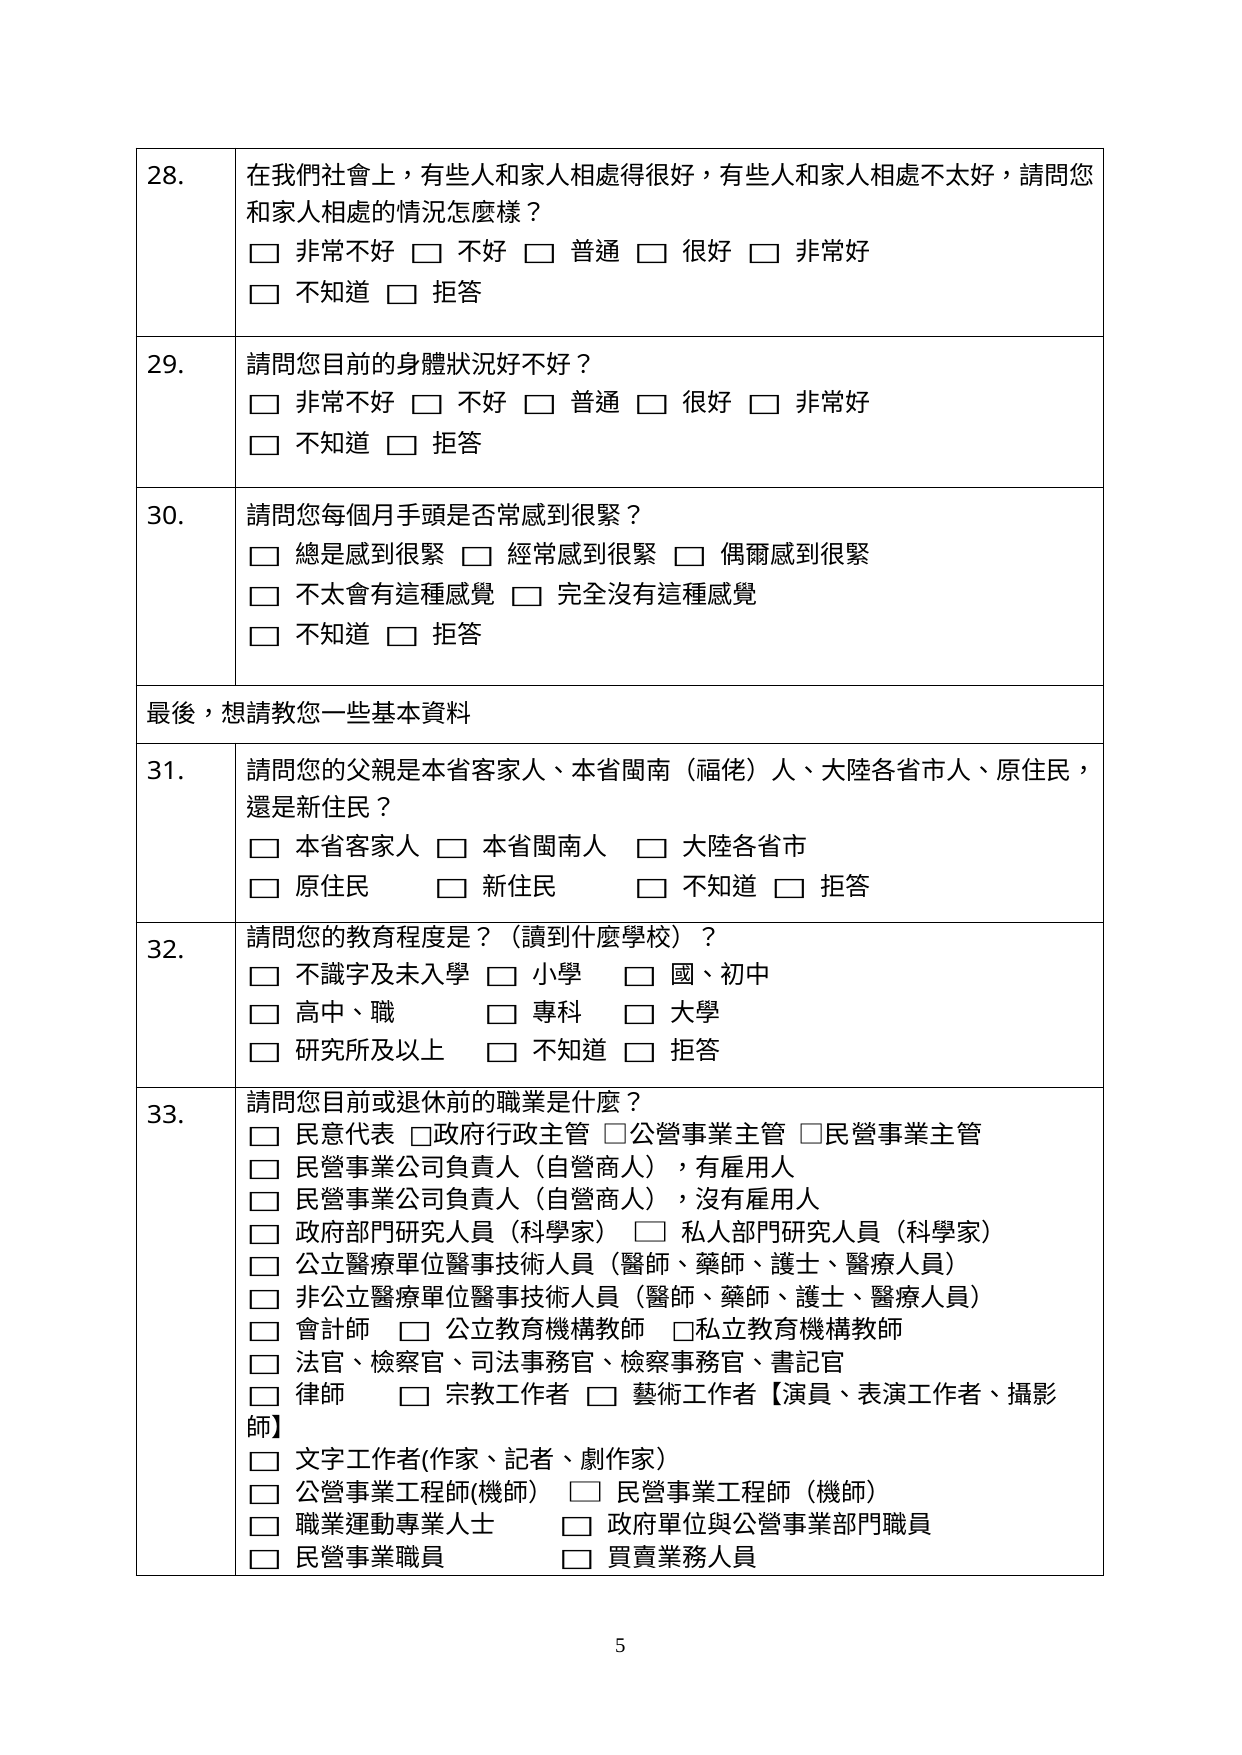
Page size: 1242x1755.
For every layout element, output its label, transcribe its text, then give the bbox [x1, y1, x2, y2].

table_cell 33. [137, 1088, 235, 1575]
table_header 28. [137, 149, 235, 336]
table_cell 32. [137, 923, 235, 1087]
table_cell 請問您目前或退休前的職業是什麼？ □ 民意代表 □政府行政主管 □公營事業主管 □民營事業主管 □ 民營事業公司負責人（自營商人），有雇用人 □ 民營事業公司負責人（自營商人），沒有雇用人 □ 政府部門研究人員（科學家） □ 私人部門研究人員（科學家） □ 公立醫療單位醫事技術人員（醫師、藥師、護士、醫療人員） □ 非公立醫療單位醫事技術人員（醫師、藥師、護士、醫療人員） □ 會計師 □ 公立教育機構教師 □私立教育機構教師 □ 法官、檢察官、司法事務官、檢察事務官、書記官 □ 律師 □ 宗教工作者 □ 藝術工作者【演員、表演工作者、攝影師】 □ 文字工作者(作家、記者、劇作家） □ 公營事業工程師(機師） □ 民營事業工程師（機師） □ 職業運動專業人士 □ 政府單位與公營事業部門職員 □ 民營事業職員 □ 買賣業務人員 □ 服務、餐旅人員（含攤販、個人服務、計程車司機）□ 農林漁牧 [236, 1088, 1103, 1575]
table_cell 29. [137, 337, 235, 487]
table_cell 30. [137, 488, 235, 685]
table_cell 最後，想請教您一些基本資料 [137, 686, 1103, 742]
table_cell 31. [137, 744, 235, 922]
table_cell 請問您的教育程度是？（讀到什麼學校）？ □ 不識字及未入學 □ 小學 □ 國、初中 □ 高中、職 □ 專科 □ 大學 □ 研究所及以上 □ 不知道 □ 拒答 [236, 923, 1103, 1087]
table_cell 請問您目前的身體狀況好不好？ □ 非常不好 □ 不好 □ 普通 □ 很好 □ 非常好 □ 不知道 □ 拒答 [236, 337, 1103, 487]
table_cell 請問您的父親是本省客家人、本省閩南（福佬）人、大陸各省市人、原住民， 還是新住民？ □ 本省客家人 □ 本省閩南人 □ 大陸各省市 □ 原住民 □ 新住民 □ 不知道 □ 拒答 [236, 744, 1103, 922]
table_header 在我們社會上，有些人和家人相處得很好，有些人和家人相處不太好，請問您 和家人相處的情況怎麼樣？ □ 非常不好 □ 不好 □ 普通 □ 很好 □ 非常好 □ 不知道 □ 拒答 [236, 149, 1103, 336]
table_cell 請問您每個月手頭是否常感到很緊？ □ 總是感到很緊 □ 經常感到很緊 □ 偶爾感到很緊 □ 不太會有這種感覺 □ 完全沒有這種感覺 □ 不知道 □ 拒答 [236, 488, 1103, 685]
